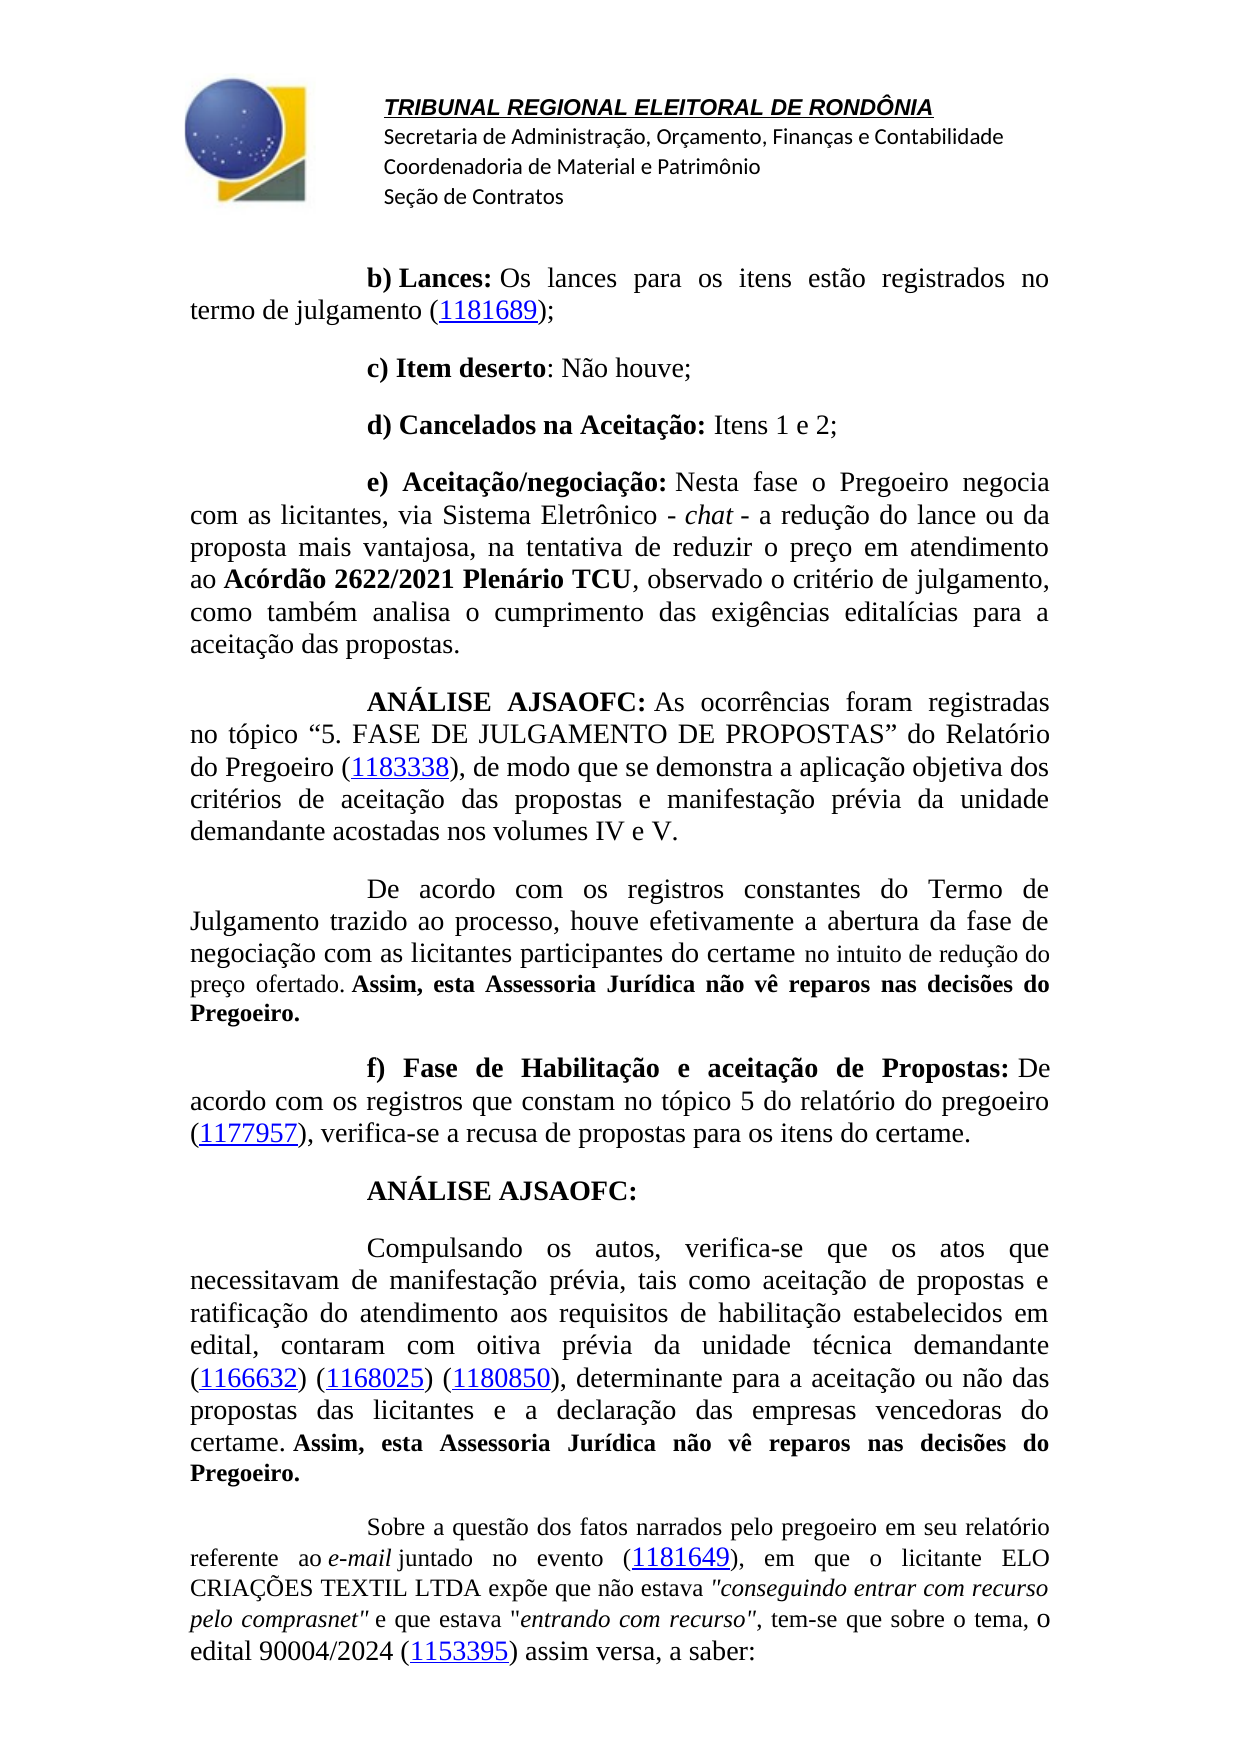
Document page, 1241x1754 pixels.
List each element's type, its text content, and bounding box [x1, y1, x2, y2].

text d) Cancelados na Aceitação: Itens 1 e 2; [190, 408, 1051, 440]
text e) Aceitação/negociação: Nesta fase o Pregoeiro negocia com as licitantes, via Sistema Eletrônico - chat - a redução do lance ou da proposta mais vantajosa, na tentativa de reduzir o preço em atendimento ao Acórdão 2622/2021 Plenário TCU, observado o critério de julgamento, como também analisa o cumprimento das exigências editalícias para a aceitação das propostas. [190, 465, 1051, 660]
text Compulsando os autos, verifica-se que os atos que necessitavam de manifestação prévia, tais como aceitação de propostas e ratificação do atendimento aos requisitos de habilitação estabelecidos em edital, contaram com oitiva prévia da unidade técnica demandante (1166632) (1168025) (1180850), determinante para a aceitação ou não das propostas das licitantes e a declaração das empresas vencedoras do certame. Assim, esta Assessoria Jurídica não vê reparos nas decisões do Pregoeiro. [190, 1231, 1051, 1487]
text b) Lances: Os lances para os itens estão registrados no termo de julgamento (1181689); [190, 261, 1051, 326]
text c) Item deserto: Não houve; [190, 351, 1051, 383]
text f) Fase de Habilitação e aceitação de Propostas: De acordo com os registros que constam no tópico 5 do relatório do pregoeiro (1177957), verifica-se a recusa de propostas para os itens do certame. [190, 1051, 1051, 1149]
text Sobre a questão dos fatos narrados pelo pregoeiro em seu relatório referente ao e-mail juntado no evento (1181649), em que o licitante ELO CRIAÇÕES TEXTIL LTDA expõe que não estava "conseguindo entrar com recurso pelo comprasnet" e que estava "entrando com recurso", tem-se que sobre o tema, o edital 90004/2024 (1153395) assim versa, a saber: [190, 1512, 1051, 1666]
text ANÁLISE AJSAOFC: [190, 1174, 1051, 1206]
text De acordo com os registros constantes do Termo de Julgamento trazido ao processo, houve efetivamente a abertura da fase de negociação com as licitantes participantes do certame no intuito de redução do preço ofertado. Assim, esta Assessoria Jurídica não vê reparos nas decisões do Pregoeiro. [190, 872, 1051, 1026]
text ANÁLISE AJSAOFC: As ocorrências foram registradas no tópico “5. FASE DE JULGAMENTO DE PROPOSTAS” do Relatório do Pregoeiro (1183338), de modo que se demonstra a aplicação objetiva dos critérios de aceitação das propostas e manifestação prévia da unidade demandante acostadas nos volumes IV e V. [190, 685, 1051, 847]
